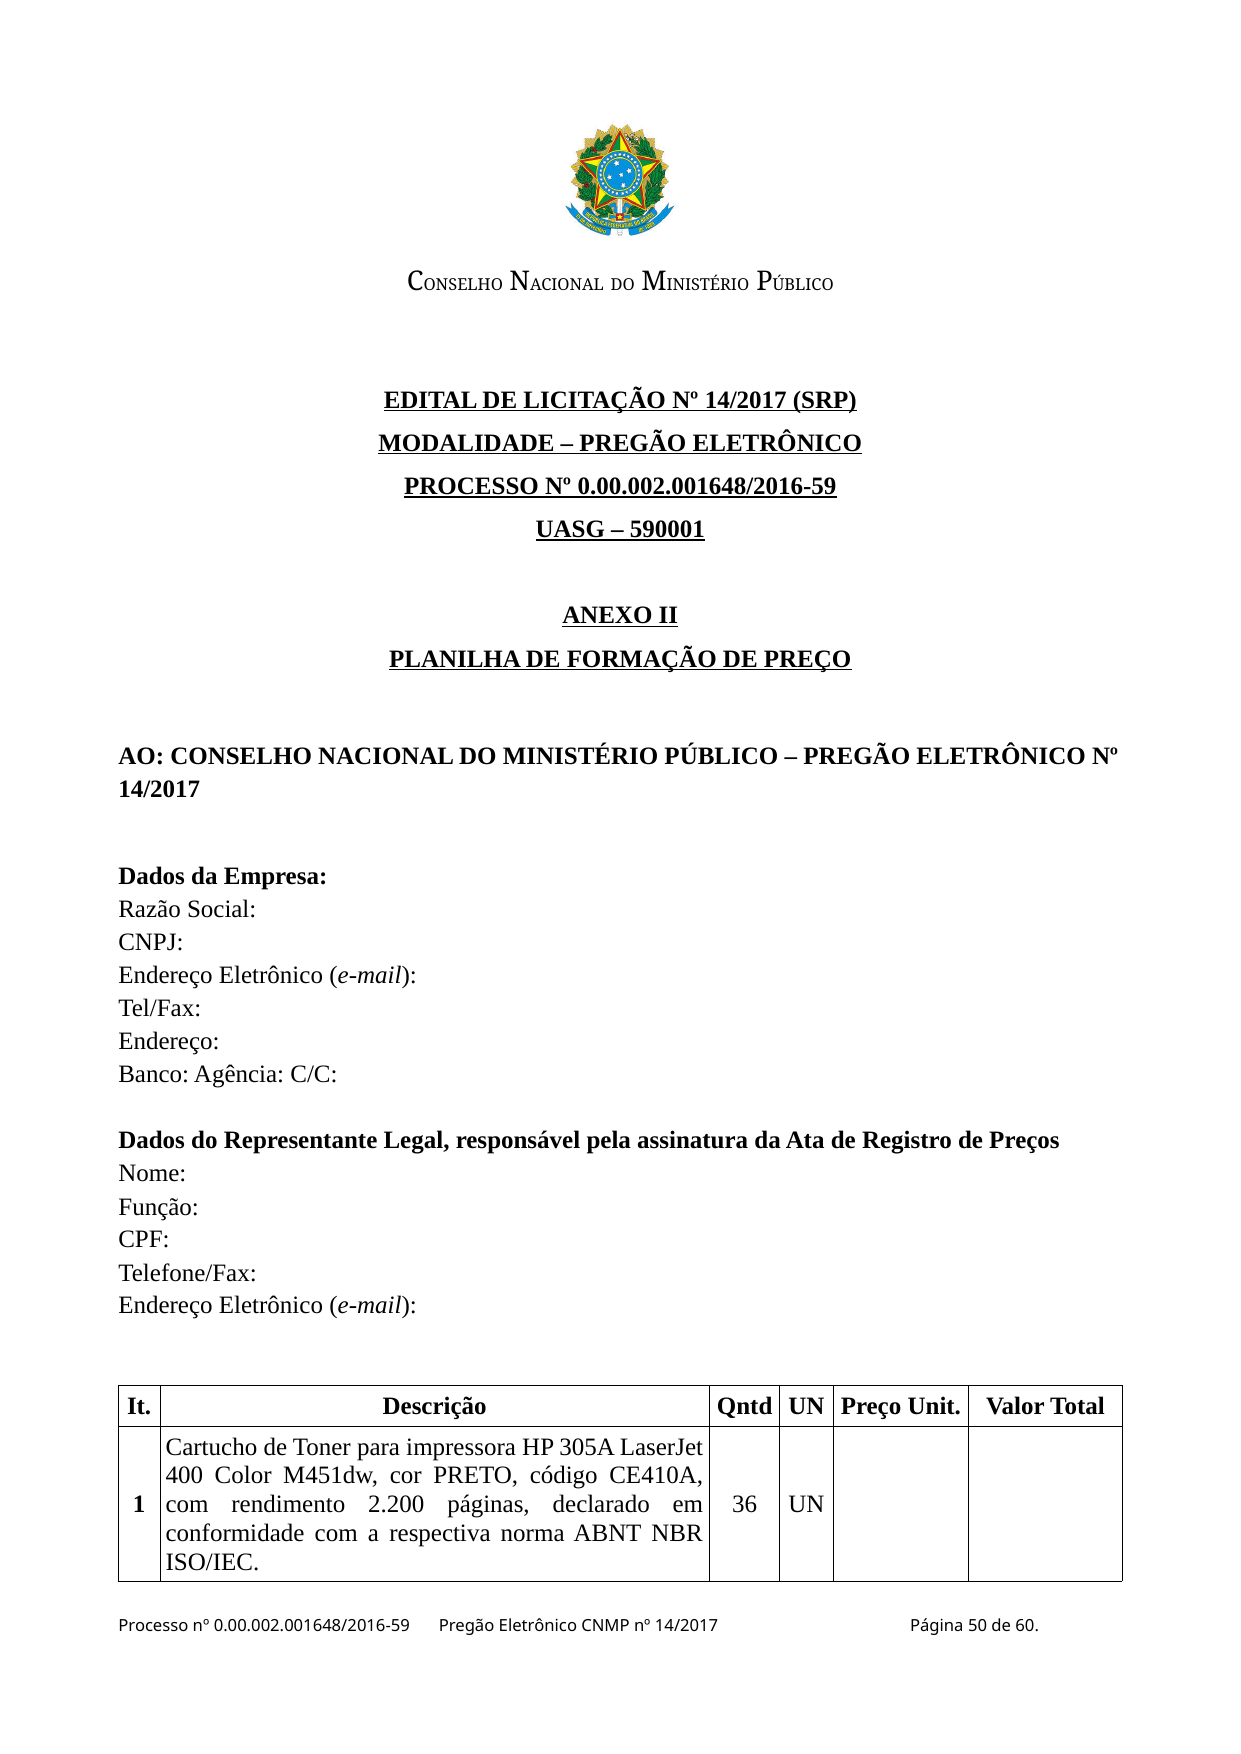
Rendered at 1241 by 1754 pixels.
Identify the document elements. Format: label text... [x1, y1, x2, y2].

text Função: [118, 1192, 1122, 1220]
text Banco: Agência: C/C: [118, 1059, 1122, 1088]
table_header Preço Unit. [834, 1386, 968, 1426]
text EDITAL DE LICITAÇÃO Nº 14/2017 (SRP) [118, 385, 1122, 414]
text UASG – 590001 [118, 514, 1122, 543]
text AO: CONSELHO NACIONAL DO MINISTÉRIO PÚBLICO – PREGÃO ELETRÔNICO Nº 14/2017 [118, 741, 1122, 803]
text PROCESSO Nº 0.00.002.001648/2016-59 [118, 471, 1122, 500]
table_cell UN [780, 1427, 833, 1581]
table_cell [834, 1427, 968, 1581]
table_header UN [780, 1386, 833, 1426]
table_cell 1 [119, 1427, 160, 1581]
text MODALIDADE – PREGÃO ELETRÔNICO [118, 428, 1122, 457]
table_header Descrição [161, 1386, 709, 1426]
text Endereço Eletrônico (e-mail): [118, 1291, 1122, 1319]
text Endereço: [118, 1026, 1122, 1055]
table_cell [969, 1427, 1122, 1581]
text Dados do Representante Legal, responsável pela assinatura da Ata de Registro de Preços [118, 1126, 1122, 1154]
table_cell 36 [710, 1427, 779, 1581]
text Nome: [118, 1158, 1122, 1187]
text Telefone/Fax: [118, 1258, 1122, 1286]
text Tel/Fax: [118, 993, 1122, 1022]
text PLANILHA DE FORMAÇÃO DE PREÇO [118, 644, 1122, 672]
text Razão Social: [118, 894, 1122, 923]
table_header Valor Total [969, 1386, 1122, 1426]
text ANEXO II [118, 601, 1122, 629]
text CNPJ: [118, 927, 1122, 956]
text CPF: [118, 1224, 1122, 1253]
text Dados da Empresa: [118, 861, 1122, 890]
table_cell Cartucho de Toner para impressora HP 305A LaserJet 400 Color M451dw, cor PRETO, código CE410A, com rendimento 2.200 páginas, declarado em conformidade com a respectiva norma ABNT NBR ISO/IEC. [161, 1427, 709, 1581]
text Endereço Eletrônico (e-mail): [118, 960, 1122, 989]
table_header It. [119, 1386, 160, 1426]
table_header Qntd [710, 1386, 779, 1426]
